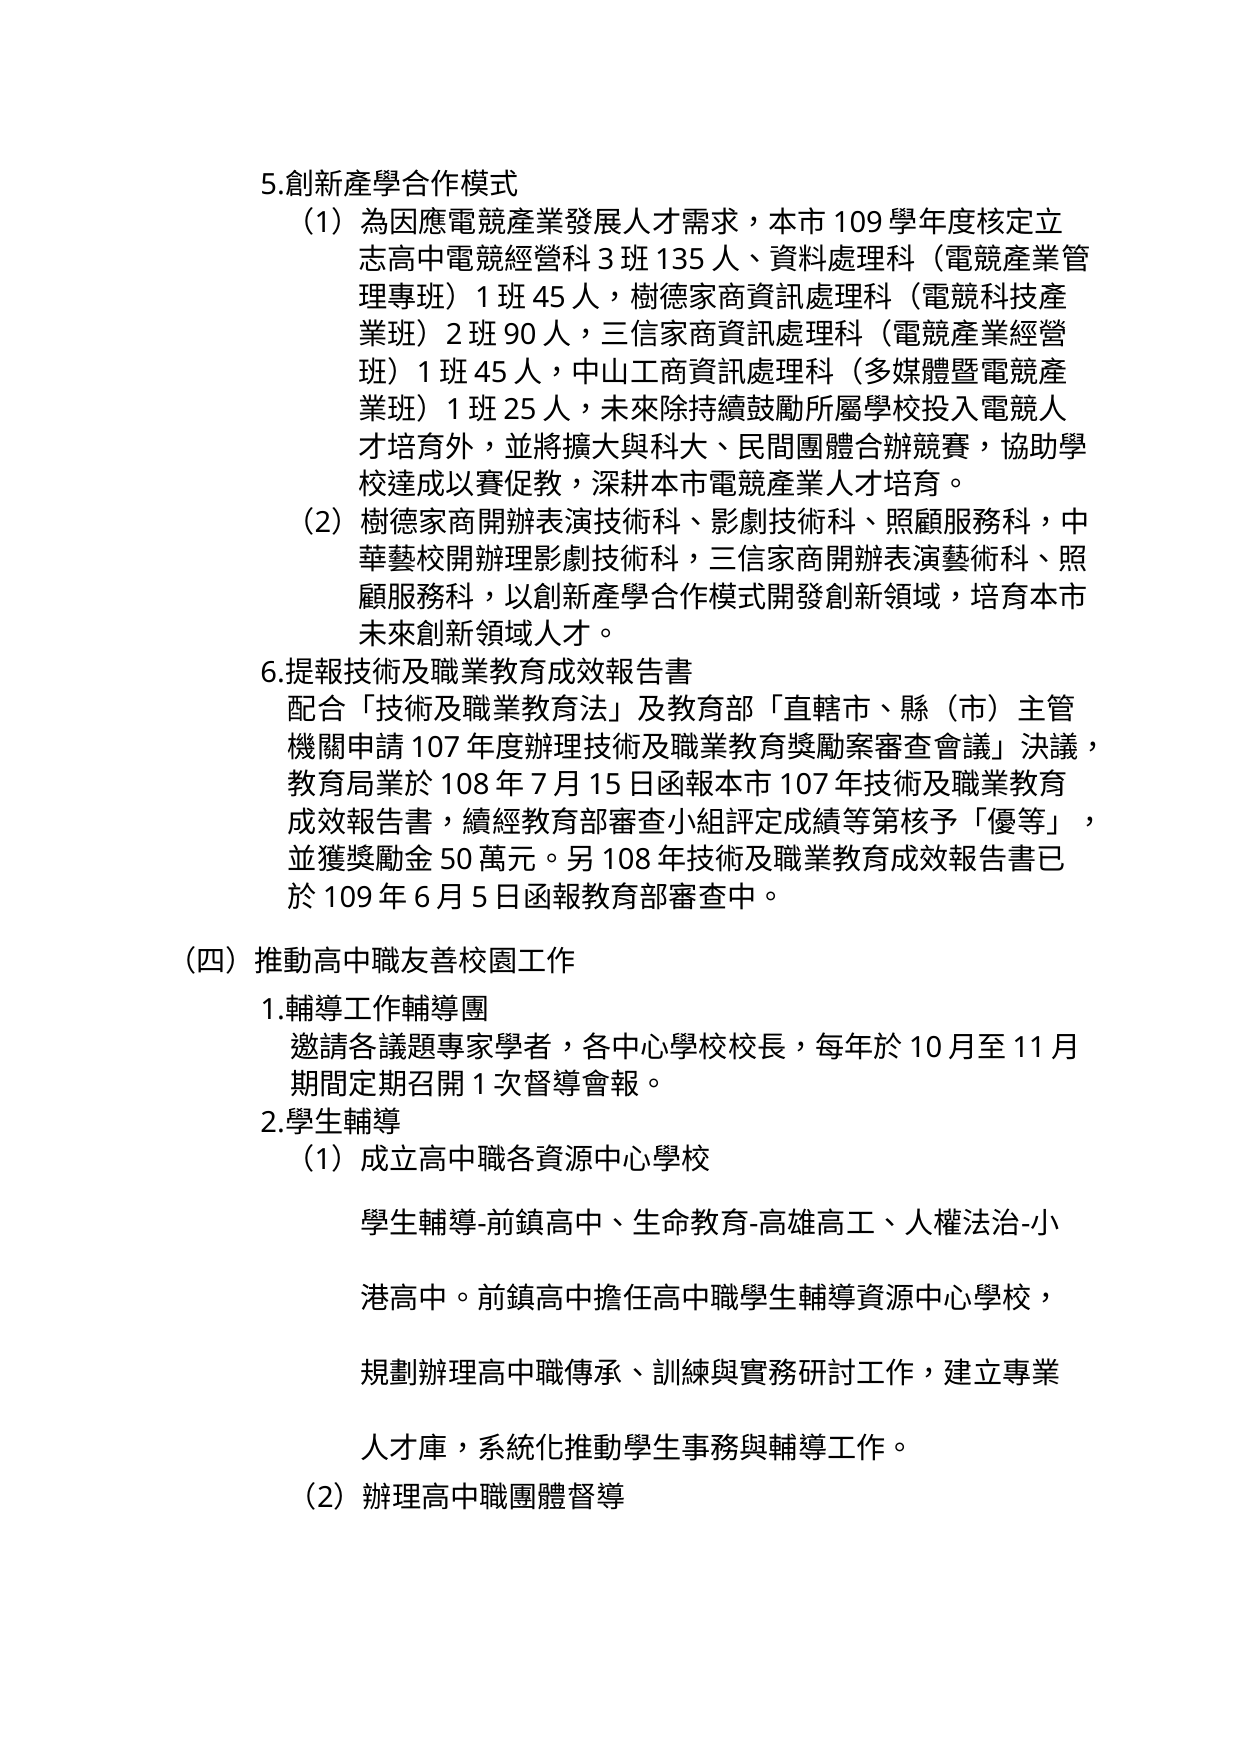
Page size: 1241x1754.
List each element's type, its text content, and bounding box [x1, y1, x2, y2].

text （2）辦理高中職團體督導 [288, 1477, 1092, 1514]
text （1）為因應電競產業發展人才需求，本市109學年度核定立志高中電競經營科3班135人、資料處理科（電競產業管理專班）1班45人，樹德家商資訊處理科（電競科技產業班）2班90人，三信家商資訊處理科（電競產業經營班）1班45人，中山工商資訊處理科（多媒體暨電競產業班）1班25人，未來除持續鼓勵所屬學校投入電競人才培育外，並將擴大與科大、民間團體合辦競賽，協助學校達成以賽促教，深耕本市電競產業人才培育。 [285, 202, 1092, 502]
text （1）成立高中職各資源中心學校 [285, 1139, 1092, 1177]
text 配合「技術及職業教育法」及教育部「直轄市、縣（市）主管機關申請107年度辦理技術及職業教育獎勵案審查會議」決議，教育局業於108年7月15日函報本市107年技術及職業教育成效報告書，續經教育部審查小組評定成績等第核予「優等」，並獲獎勵金50萬元。另108年技術及職業教育成效報告書已於109年6月5日函報教育部審查中。 [288, 689, 1092, 914]
text 邀請各議題專家學者，各中心學校校長，每年於10月至11月期間定期召開1次督導會報。 [290, 1027, 1092, 1102]
text （2）樹德家商開辦表演技術科、影劇技術科、照顧服務科，中華藝校開辦理影劇技術科，三信家商開辦表演藝術科、照顧服務科，以創新產學合作模式開發創新領域，培育本市未來創新領域人才。 [285, 502, 1092, 652]
text 學生輔導-前鎮高中、生命教育-高雄高工、人權法治-小港高中。前鎮高中擔任高中職學生輔導資源中心學校，規劃辦理高中職傳承、訓練與實務研討工作，建立專業人才庫，系統化推動學生事務與輔導工作。 [360, 1177, 1080, 1477]
text 6.提報技術及職業教育成效報告書 [260, 652, 1092, 689]
text 2.學生輔導 [260, 1102, 1092, 1139]
text （四）推動高中職友善校園工作 [148, 914, 1092, 989]
text 1.輔導工作輔導團 [260, 989, 1092, 1027]
text 5.創新產學合作模式 [260, 164, 1092, 202]
